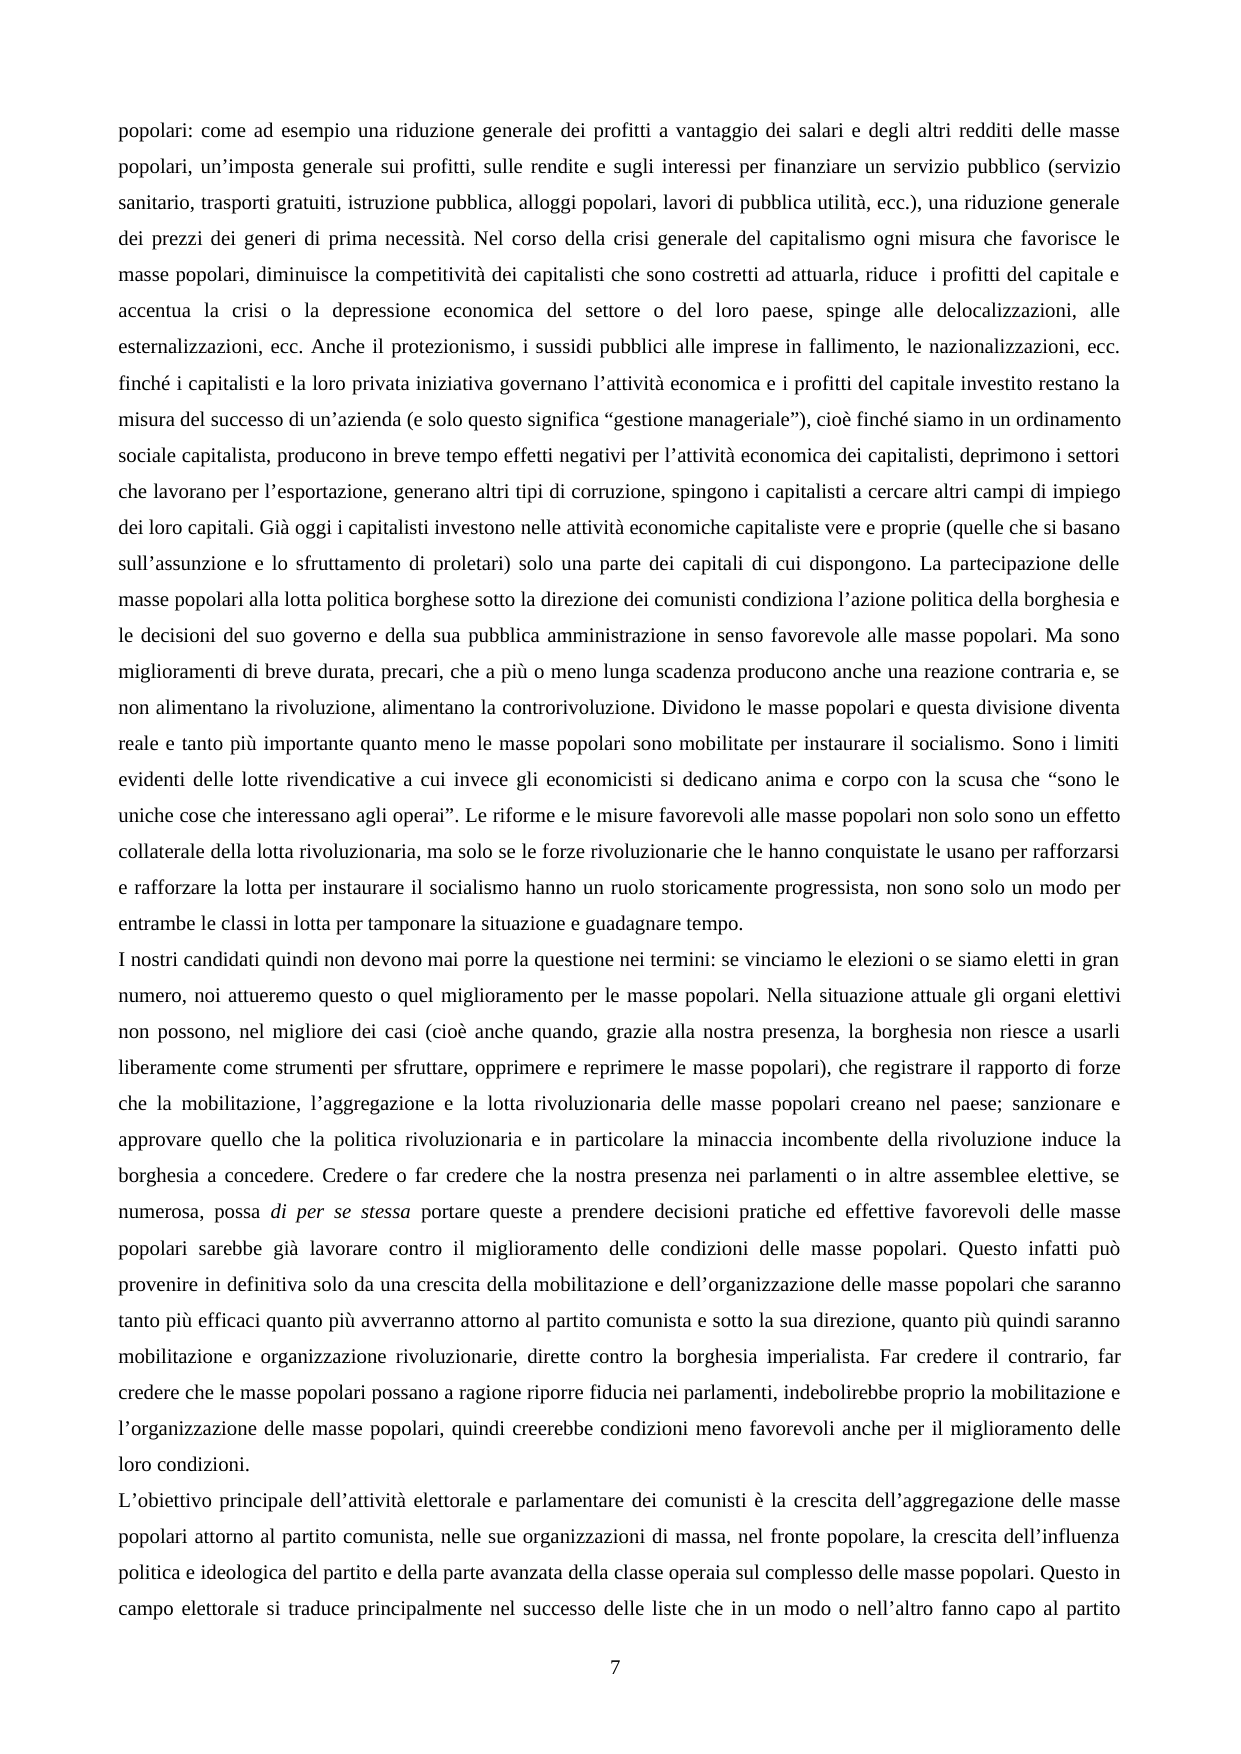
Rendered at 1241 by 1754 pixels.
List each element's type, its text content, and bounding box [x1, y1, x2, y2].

text L’obiettivo principale dell’attività elettorale e parlamentare dei comunisti è la crescita dell’aggregazione delle masse popolari attorno al partito comunista, nelle sue organizzazioni di massa, nel fronte popolare, la crescita dell’influenza politica e ideologica del partito e della parte avanzata della classe operaia sul complesso delle masse popolari. Questo in campo elettorale si traduce principalmente nel successo delle liste che in un modo o nell’altro fanno capo al partito [118, 1488, 1122, 1620]
text popolari: come ad esempio una riduzione generale dei profitti a vantaggio dei salari e degli altri redditi delle masse popolari, un’imposta generale sui profitti, sulle rendite e sugli interessi per finanziare un servizio pubblico (servizio sanitario, trasporti gratuiti, istruzione pubblica, alloggi popolari, lavori di pubblica utilità, ecc.), una riduzione generale dei prezzi dei generi di prima necessità. Nel corso della crisi generale del capitalismo ogni misura che favorisce le masse popolari, diminuisce la competitività dei capitalisti che sono costretti ad attuarla, riduce i profitti del capitale e accentua la crisi o la depressione economica del settore o del loro paese, spinge alle delocalizzazioni, alle esternalizzazioni, ecc. Anche il protezionismo, i sussidi pubblici alle imprese in fallimento, le nazionalizzazioni, ecc. finché i capitalisti e la loro privata iniziativa governano l’attività economica e i profitti del capitale investito restano la misura del successo di un’azienda (e solo questo significa “gestione manageriale”), cioè finché siamo in un ordinamento sociale capitalista, producono in breve tempo effetti negativi per l’attività economica dei capitalisti, deprimono i settori che lavorano per l’esportazione, generano altri tipi di corruzione, spingono i capitalisti a cercare altri campi di impiego dei loro capitali. Già oggi i capitalisti investono nelle attività economiche capitaliste vere e proprie (quelle che si basano sull’assunzione e lo sfruttamento di proletari) solo una parte dei capitali di cui dispongono. La partecipazione delle masse popolari alla lotta politica borghese sotto la direzione dei comunisti condiziona l’azione politica della borghesia e le decisioni del suo governo e della sua pubblica amministrazione in senso favorevole alle masse popolari. Ma sono miglioramenti di breve durata, precari, che a più o meno lunga scadenza producono anche una reazione contraria e, se non alimentano la rivoluzione, alimentano la controrivoluzione. Dividono le masse popolari e questa divisione diventa reale e tanto più importante quanto meno le masse popolari sono mobilitate per instaurare il socialismo. Sono i limiti evidenti delle lotte rivendicative a cui invece gli economicisti si dedicano anima e corpo con la scusa che “sono le uniche cose che interessano agli operai”. Le riforme e le misure favorevoli alle masse popolari non solo sono un effetto collaterale della lotta rivoluzionaria, ma solo se le forze rivoluzionarie che le hanno conquistate le usano per rafforzarsi e rafforzare la lotta per instaurare il socialismo hanno un ruolo storicamente progressista, non sono solo un modo per entrambe le classi in lotta per tamponare la situazione e guadagnare tempo. [118, 118, 1122, 935]
text I nostri candidati quindi non devono mai porre la questione nei termini: se vinciamo le elezioni o se siamo eletti in gran numero, noi attueremo questo o quel miglioramento per le masse popolari. Nella situazione attuale gli organi elettivi non possono, nel migliore dei casi (cioè anche quando, grazie alla nostra presenza, la borghesia non riesce a usarli liberamente come strumenti per sfruttare, opprimere e reprimere le masse popolari), che registrare il rapporto di forze che la mobilitazione, l’aggregazione e la lotta rivoluzionaria delle masse popolari creano nel paese; sanzionare e approvare quello che la politica rivoluzionaria e in particolare la minaccia incombente della rivoluzione induce la borghesia a concedere. Credere o far credere che la nostra presenza nei parlamenti o in altre assemblee elettive, se numerosa, possa di per se stessa portare queste a prendere decisioni pratiche ed effettive favorevoli delle masse popolari sarebbe già lavorare contro il miglioramento delle condizioni delle masse popolari. Questo infatti può provenire in definitiva solo da una crescita della mobilitazione e dell’organizzazione delle masse popolari che saranno tanto più efficaci quanto più avverranno attorno al partito comunista e sotto la sua direzione, quanto più quindi saranno mobilitazione e organizzazione rivoluzionarie, dirette contro la borghesia imperialista. Far credere il contrario, far credere che le masse popolari possano a ragione riporre fiducia nei parlamenti, indebolirebbe proprio la mobilitazione e l’organizzazione delle masse popolari, quindi creerebbe condizioni meno favorevoli anche per il miglioramento delle loro condizioni. [118, 947, 1122, 1476]
